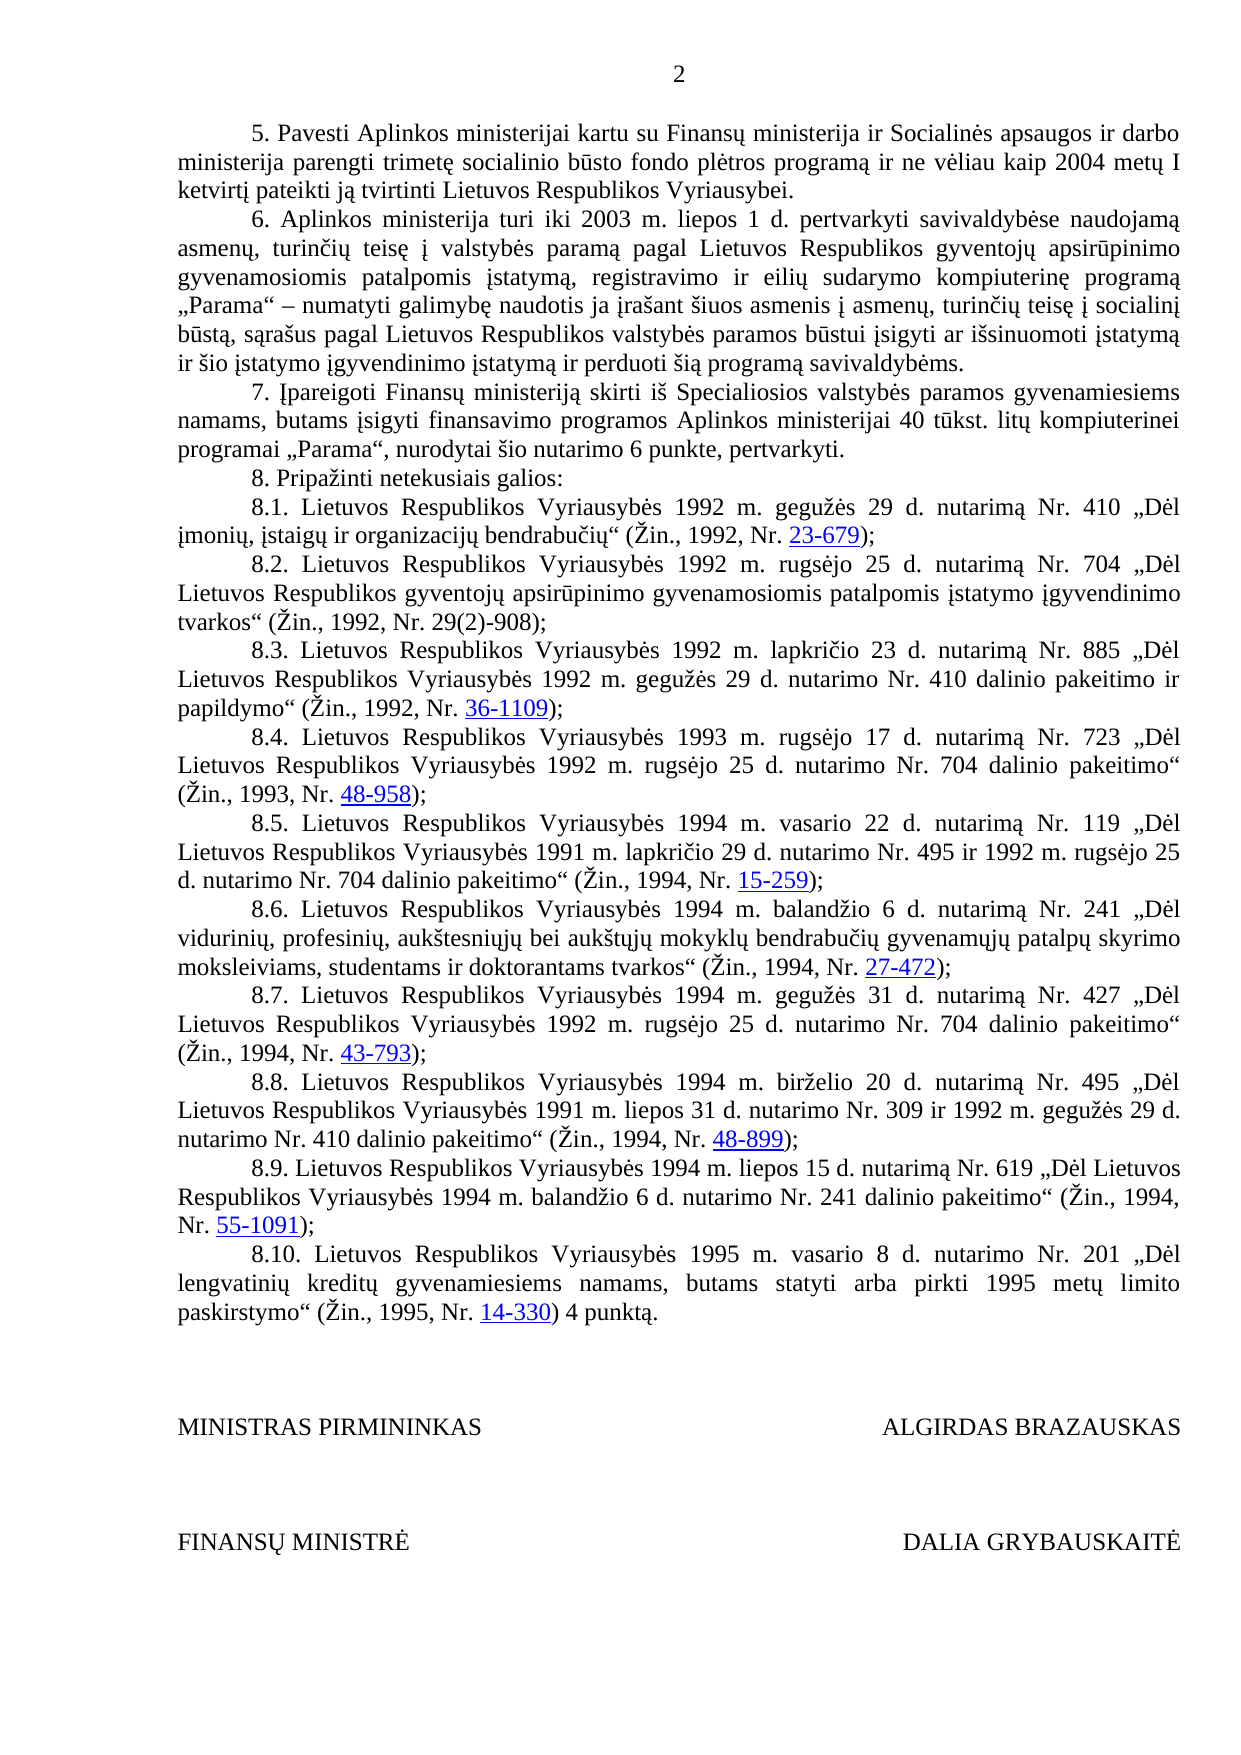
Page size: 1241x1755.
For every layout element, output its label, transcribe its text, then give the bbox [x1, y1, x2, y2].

text 8.2. Lietuvos Respublikos Vyriausybės 1992 m. rugsėjo 25 d. nutarimą Nr. 704 „Dėl Lietuvos Respublikos gyventojų apsirūpinimo gyvenamosiomis patalpomis įstatymo įgyvendinimo tvarkos“ (Žin., 1992, Nr. 29(2)-908); [177, 549, 1181, 636]
text 7. Įpareigoti Finansų ministeriją skirti iš Specialiosios valstybės paramos gyvenamiesiems namams, butams įsigyti finansavimo programos Aplinkos ministerijai 40 tūkst. litų kompiuterinei programai „Parama“, nurodytai šio nutarimo 6 punkte, pertvarkyti. [177, 377, 1181, 463]
text 8.1. Lietuvos Respublikos Vyriausybės 1992 m. gegužės 29 d. nutarimą Nr. 410 „Dėl įmonių, įstaigų ir organizacijų bendrabučių“ (Žin., 1992, Nr. 23-679); [177, 492, 1181, 549]
text 8.8. Lietuvos Respublikos Vyriausybės 1994 m. birželio 20 d. nutarimą Nr. 495 „Dėl Lietuvos Respublikos Vyriausybės 1991 m. liepos 31 d. nutarimo Nr. 309 ir 1992 m. gegužės 29 d. nutarimo Nr. 410 dalinio pakeitimo“ (Žin., 1994, Nr. 48-899); [177, 1067, 1181, 1153]
text 8.9. Lietuvos Respublikos Vyriausybės 1994 m. liepos 15 d. nutarimą Nr. 619 „Dėl Lietuvos Respublikos Vyriausybės 1994 m. balandžio 6 d. nutarimo Nr. 241 dalinio pakeitimo“ (Žin., 1994, Nr. 55-1091); [177, 1153, 1181, 1239]
text Finansų ministrė Dalia Grybauskaitė [177, 1527, 1181, 1556]
text 5. Pavesti Aplinkos ministerijai kartu su Finansų ministerija ir Socialinės apsaugos ir darbo ministerija parengti trimetę socialinio būsto fondo plėtros programą ir ne vėliau kaip 2004 metų I ketvirtį pateikti ją tvirtinti Lietuvos Respublikos Vyriausybei. [177, 118, 1181, 204]
text 8.5. Lietuvos Respublikos Vyriausybės 1994 m. vasario 22 d. nutarimą Nr. 119 „Dėl Lietuvos Respublikos Vyriausybės 1991 m. lapkričio 29 d. nutarimo Nr. 495 ir 1992 m. rugsėjo 25 d. nutarimo Nr. 704 dalinio pakeitimo“ (Žin., 1994, Nr. 15-259); [177, 808, 1181, 894]
text 6. Aplinkos ministerija turi iki 2003 m. liepos 1 d. pertvarkyti savivaldybėse naudojamą asmenų, turinčių teisę į valstybės paramą pagal Lietuvos Respublikos gyventojų apsirūpinimo gyvenamosiomis patalpomis įstatymą, registravimo ir eilių sudarymo kompiuterinę programą „Parama“ – numatyti galimybę naudotis ja įrašant šiuos asmenis į asmenų, turinčių teisę į socialinį būstą, sąrašus pagal Lietuvos Respublikos valstybės paramos būstui įsigyti ar išsinuomoti įstatymą ir šio įstatymo įgyvendinimo įstatymą ir perduoti šią programą savivaldybėms. [177, 204, 1181, 377]
text 8. Pripažinti netekusiais galios: [177, 463, 1181, 492]
text 8.6. Lietuvos Respublikos Vyriausybės 1994 m. balandžio 6 d. nutarimą Nr. 241 „Dėl vidurinių, profesinių, aukštesniųjų bei aukštųjų mokyklų bendrabučių gyvenamųjų patalpų skyrimo moksleiviams, studentams ir doktorantams tvarkos“ (Žin., 1994, Nr. 27-472); [177, 894, 1181, 981]
text 8.7. Lietuvos Respublikos Vyriausybės 1994 m. gegužės 31 d. nutarimą Nr. 427 „Dėl Lietuvos Respublikos Vyriausybės 1992 m. rugsėjo 25 d. nutarimo Nr. 704 dalinio pakeitimo“ (Žin., 1994, Nr. 43-793); [177, 981, 1181, 1067]
text 8.10. Lietuvos Respublikos Vyriausybės 1995 m. vasario 8 d. nutarimo Nr. 201 „Dėl lengvatinių kreditų gyvenamiesiems namams, butams statyti arba pirkti 1995 metų limito paskirstymo“ (Žin., 1995, Nr. 14-330) 4 punktą. [177, 1239, 1181, 1326]
text Ministras Pirmininkas Algirdas Brazauskas [177, 1412, 1181, 1441]
text 8.4. Lietuvos Respublikos Vyriausybės 1993 m. rugsėjo 17 d. nutarimą Nr. 723 „Dėl Lietuvos Respublikos Vyriausybės 1992 m. rugsėjo 25 d. nutarimo Nr. 704 dalinio pakeitimo“ (Žin., 1993, Nr. 48-958); [177, 722, 1181, 808]
text 8.3. Lietuvos Respublikos Vyriausybės 1992 m. lapkričio 23 d. nutarimą Nr. 885 „Dėl Lietuvos Respublikos Vyriausybės 1992 m. gegužės 29 d. nutarimo Nr. 410 dalinio pakeitimo ir papildymo“ (Žin., 1992, Nr. 36-1109); [177, 636, 1181, 722]
